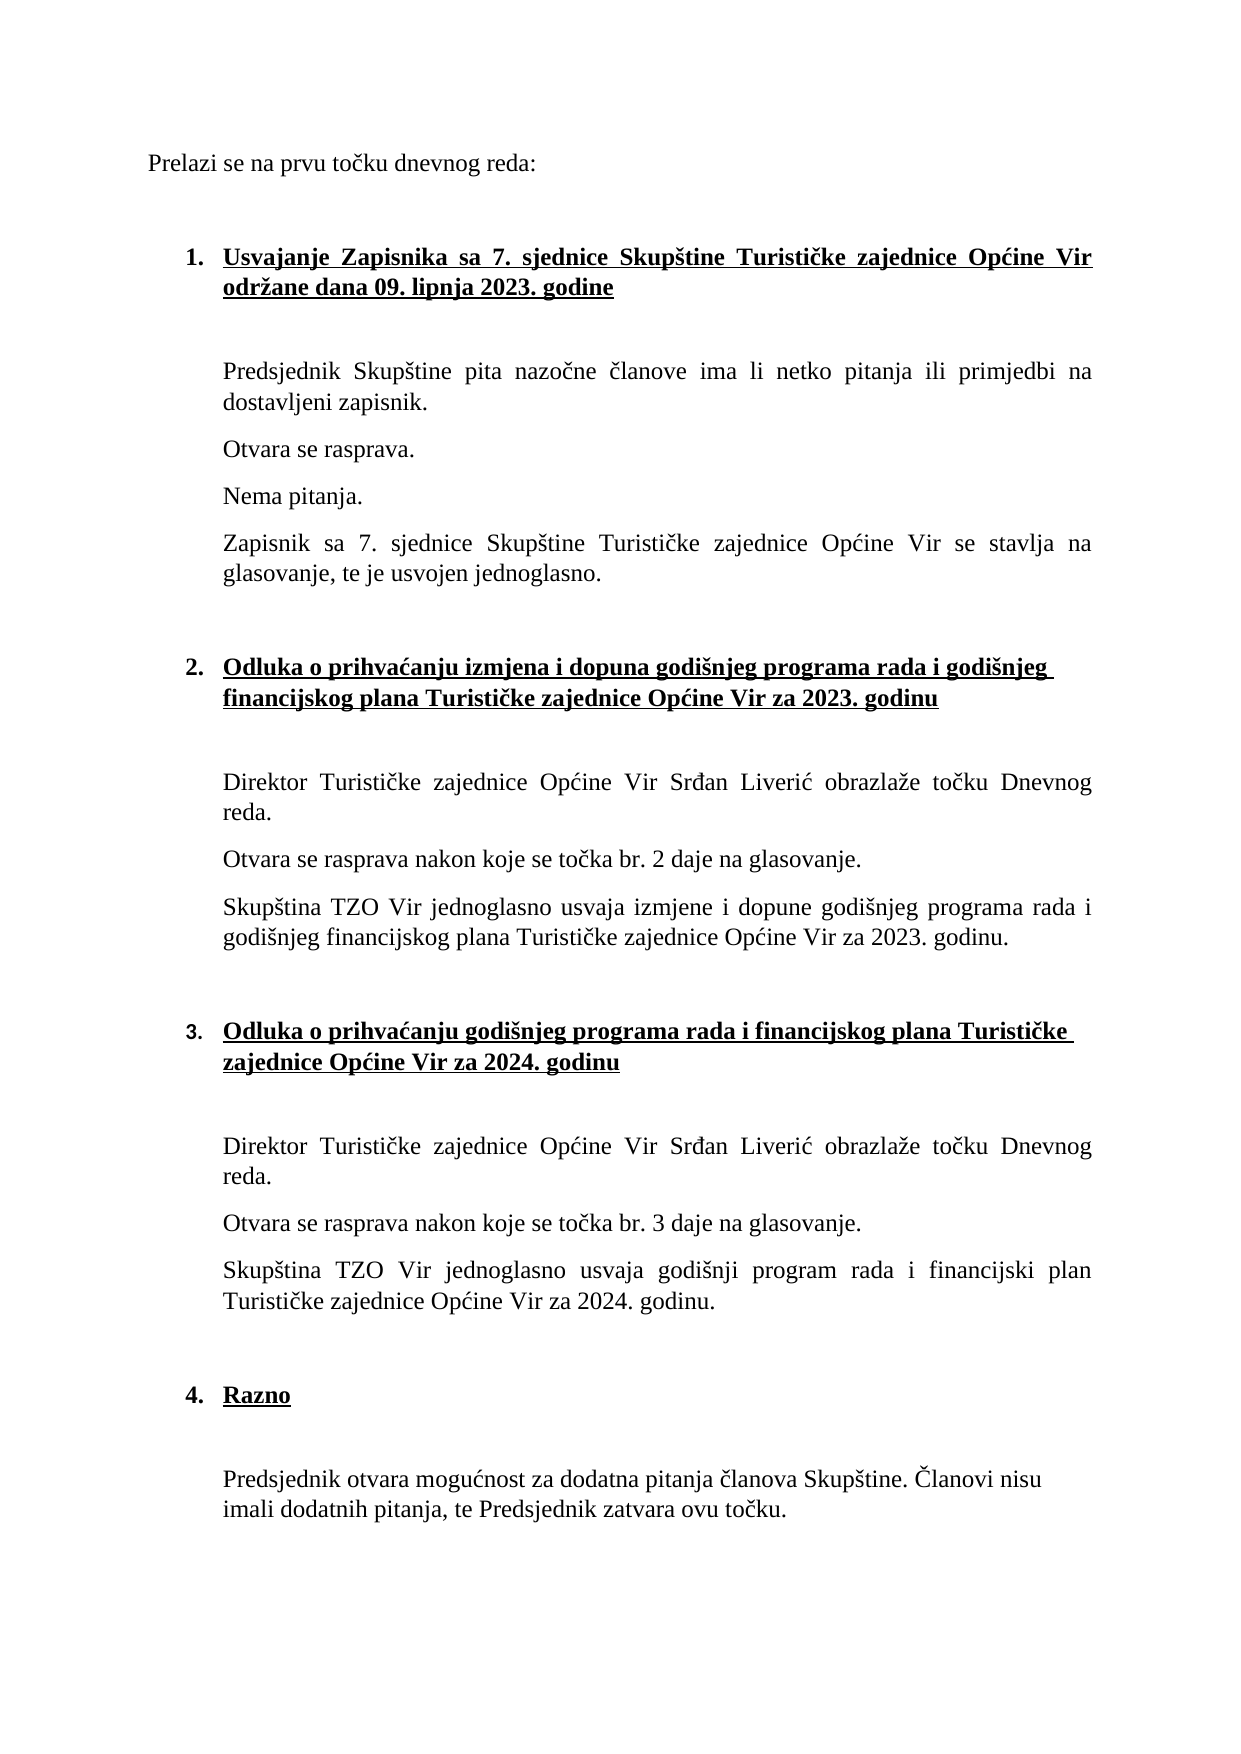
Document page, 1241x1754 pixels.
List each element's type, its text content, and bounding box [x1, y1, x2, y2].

list Odluka o prihvaćanju godišnjeg programa rada i financijskog plana Turističke zajednice Općine Vir za 2024. godinu [185, 1016, 1093, 1076]
text Skupština TZO Vir jednoglasno usvaja godišnji program rada i financijski plan Turističke zajednice Općine Vir za 2024. godinu. [223, 1256, 1093, 1315]
text Direktor Turističke zajednice Općine Vir Srđan Liverić obrazlaže točku Dnevnog reda. [223, 1131, 1093, 1190]
list Odluka o prihvaćanju izmjena i dopuna godišnjeg programa rada i godišnjeg financijskog plana Turističke zajednice Općine Vir za 2023. godinu [185, 652, 1093, 712]
text Otvara se rasprava nakon koje se točka br. 3 daje na glasovanje. [223, 1208, 1093, 1237]
list Razno [185, 1380, 1093, 1409]
text Otvara se rasprava nakon koje se točka br. 2 daje na glasovanje. [223, 844, 1093, 873]
text Otvara se rasprava. [223, 434, 1093, 462]
text Prelazi se na prvu točku dnevnog reda: [148, 148, 1093, 176]
text Predsjednik otvara mogućnost za dodatna pitanja članova Skupštine. Članovi nisu imali dodatnih pitanja, te Predsjednik zatvara ovu točku. [223, 1464, 1093, 1523]
text Zapisnik sa 7. sjednice Skupštine Turističke zajednice Općine Vir se stavlja na glasovanje, te je usvojen jednoglasno. [223, 528, 1093, 587]
text Nema pitanja. [223, 481, 1093, 509]
list Usvajanje Zapisnika sa 7. sjednice Skupštine Turističke zajednice Općine Vir održane dana 09. lipnja 2023. godine [185, 242, 1093, 301]
text Direktor Turističke zajednice Općine Vir Srđan Liverić obrazlaže točku Dnevnog reda. [223, 767, 1093, 826]
text Predsjednik Skupštine pita nazočne članove ima li netko pitanja ili primjedbi na dostavljeni zapisnik. [223, 356, 1093, 415]
text Skupština TZO Vir jednoglasno usvaja izmjene i dopune godišnjeg programa rada i godišnjeg financijskog plana Turističke zajednice Općine Vir za 2023. godinu. [223, 892, 1093, 951]
